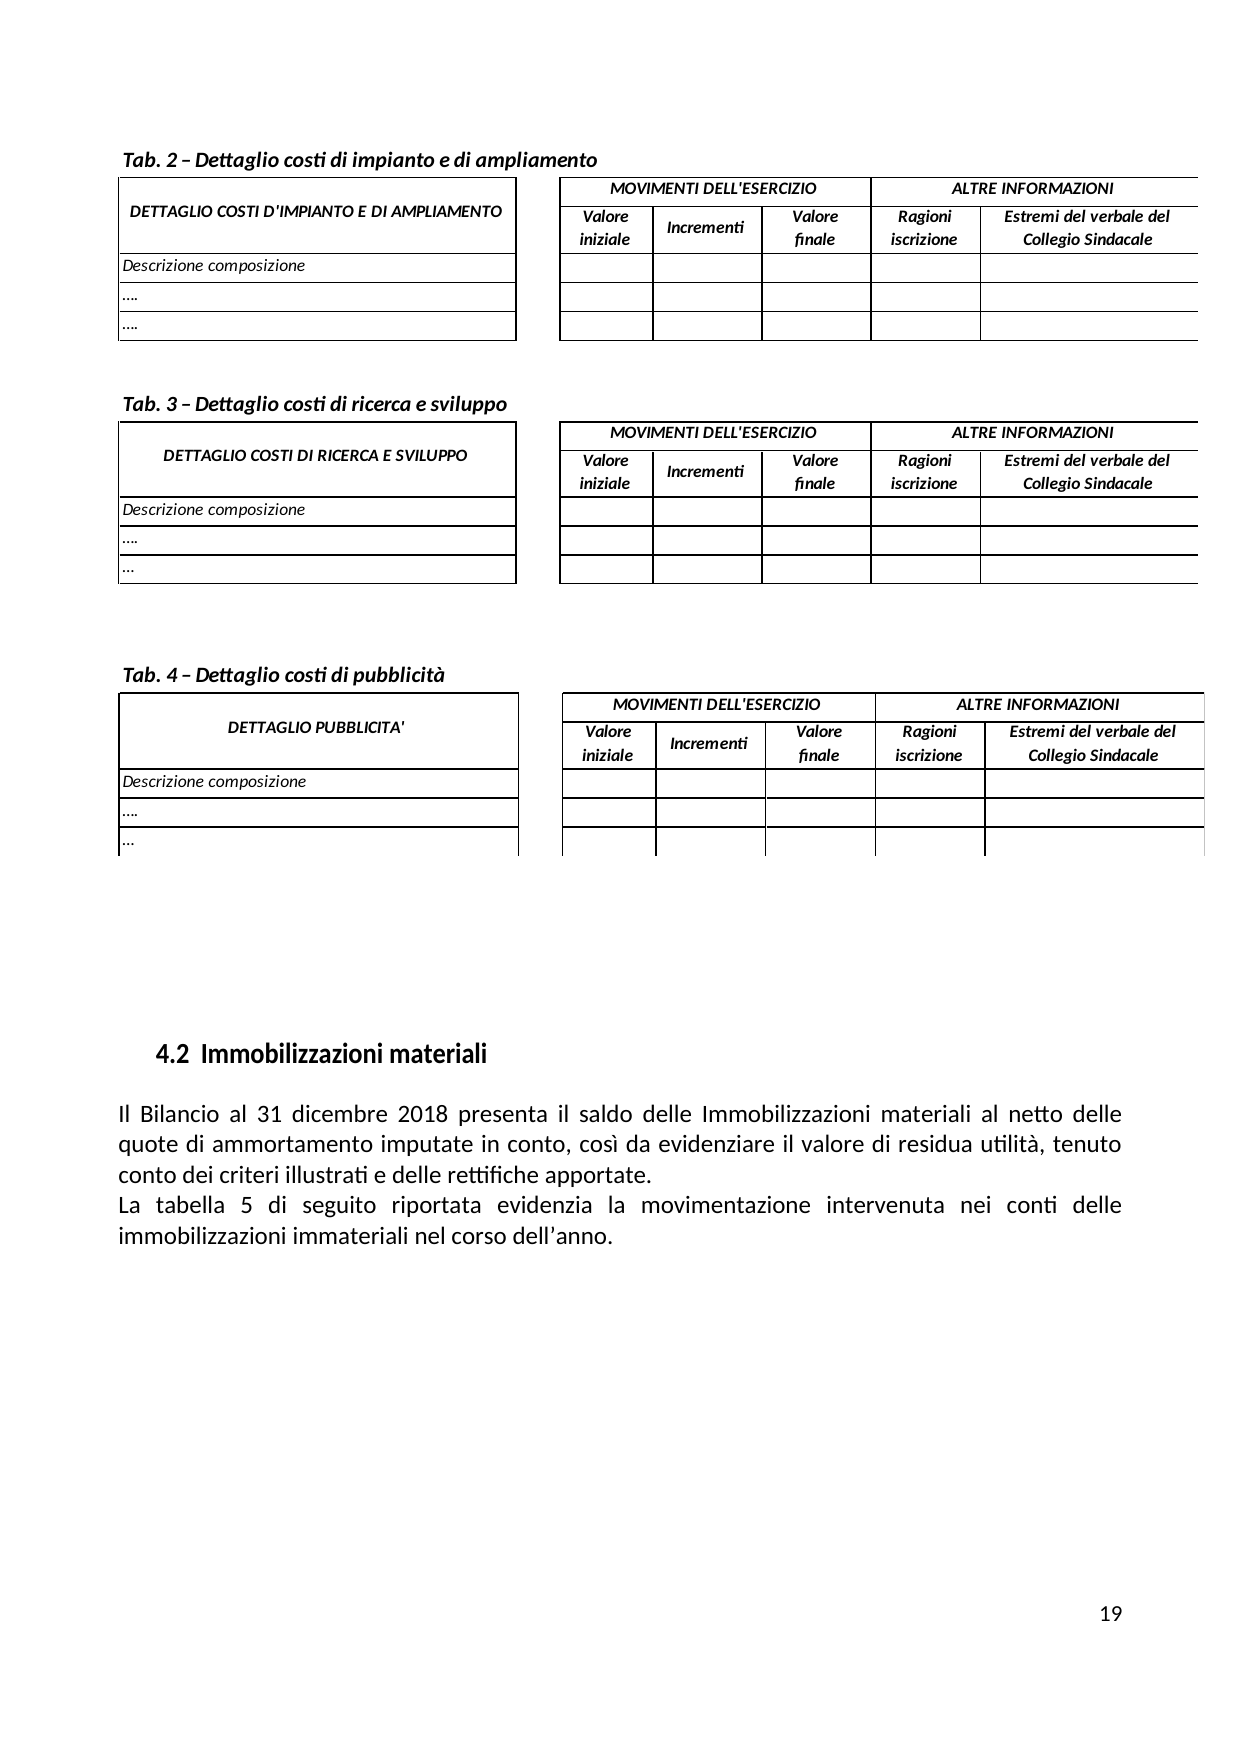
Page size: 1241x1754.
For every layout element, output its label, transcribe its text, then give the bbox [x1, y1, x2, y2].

text Il Bilancio al 31 dicembre 2018 presenta il saldo delle Immobilizzazioni materiali al netto delle quote di ammortamento imputate in conto, così da evidenziare il valore di residua utilità, tenuto conto dei criteri illustrati e delle rettifiche apportate. [118, 1098, 1122, 1189]
text La tabella 5 di seguito riportata evidenzia la movimentazione intervenuta nei conti delle immobilizzazioni immateriali nel corso dell’anno. [118, 1189, 1122, 1251]
list Immobilizzazioni materiali [156, 1040, 1122, 1069]
